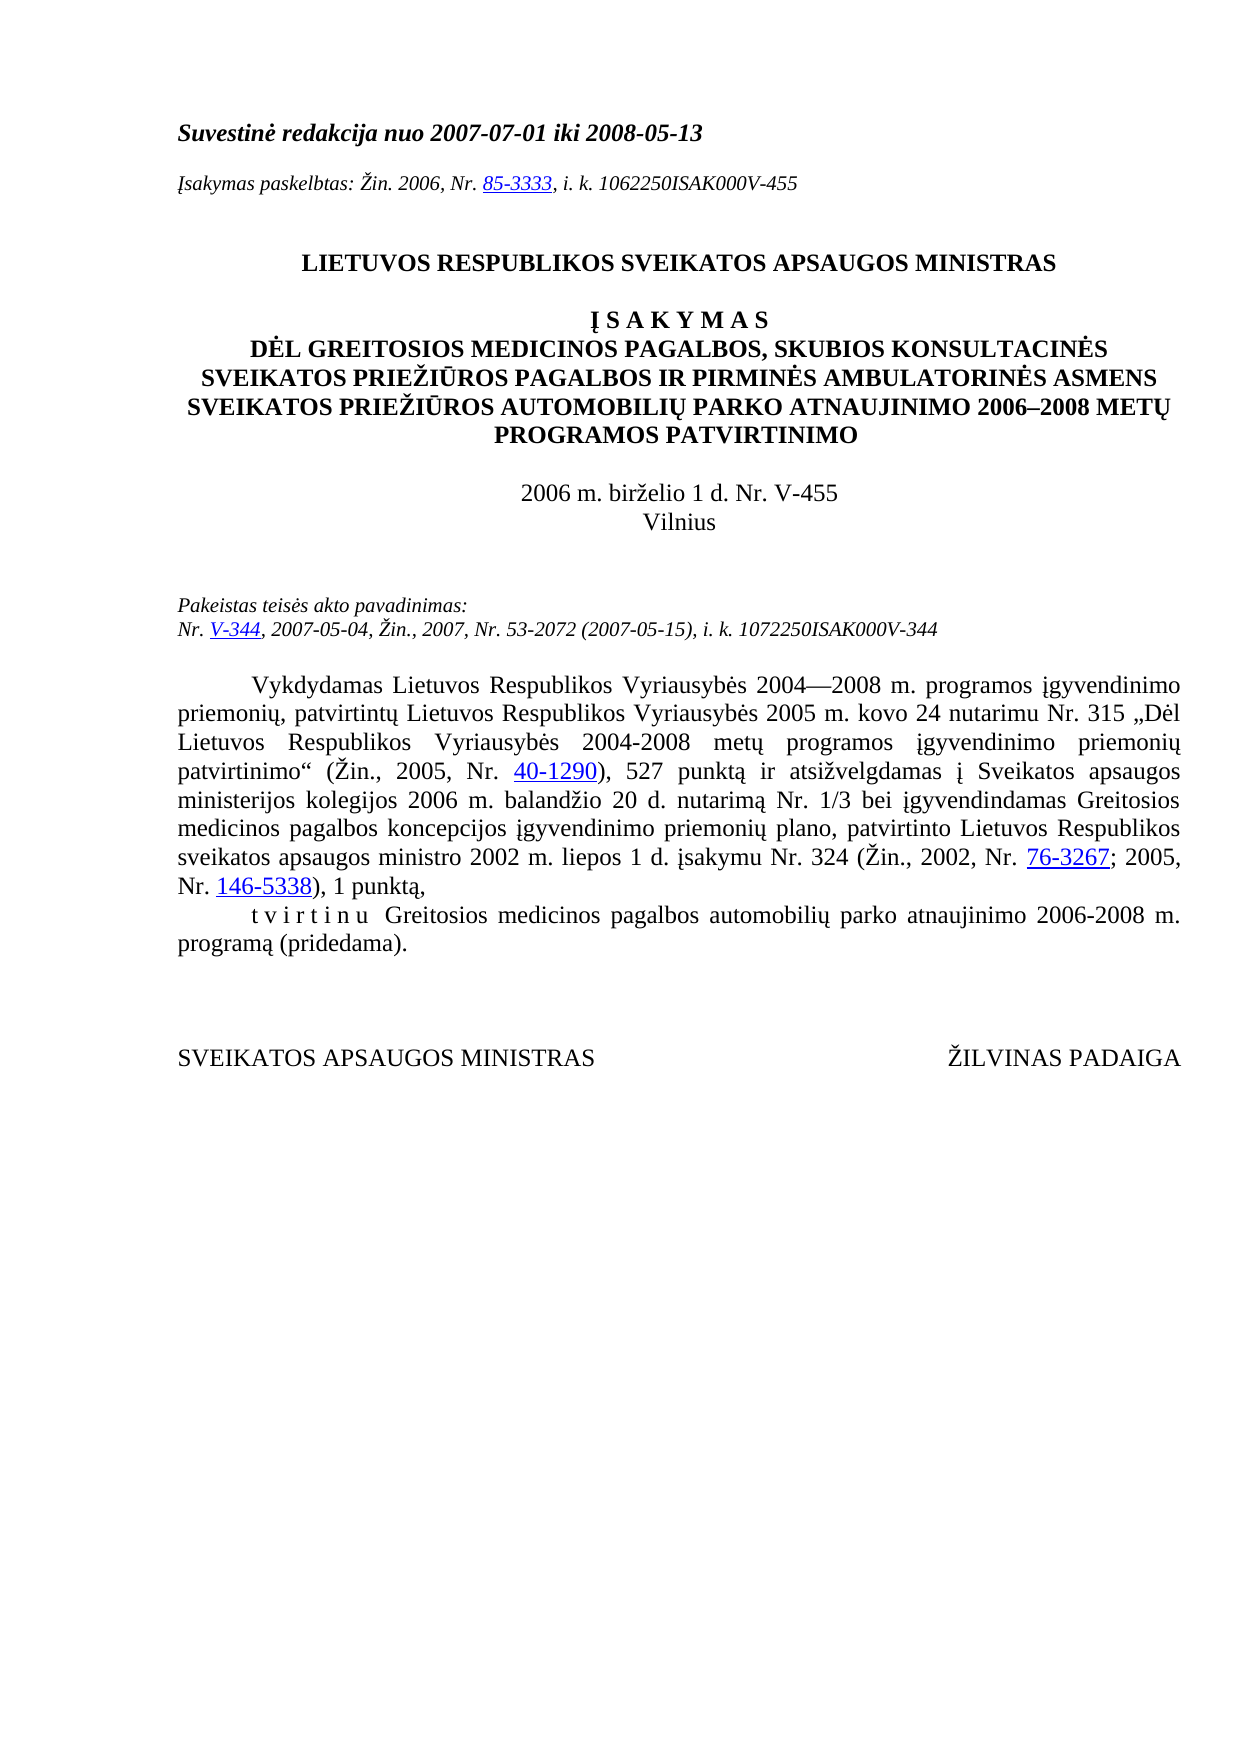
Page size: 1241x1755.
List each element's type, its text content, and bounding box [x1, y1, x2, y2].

text Vykdydamas Lietuvos Respublikos Vyriausybės 2004—2008 m. programos įgyvendinimo priemonių, patvirtintų Lietuvos Respublikos Vyriausybės 2005 m. kovo 24 nutarimu Nr. 315 „Dėl Lietuvos Respublikos Vyriausybės 2004-2008 metų programos įgyvendinimo priemonių patvirtinimo“ (Žin., 2005, Nr. 40-1290), 527 punktą ir atsižvelgdamas į Sveikatos apsaugos ministerijos kolegijos 2006 m. balandžio 20 d. nutarimą Nr. 1/3 bei įgyvendindamas Greitosios medicinos pagalbos koncepcijos įgyvendinimo priemonių plano, patvirtinto Lietuvos Respublikos sveikatos apsaugos ministro 2002 m. liepos 1 d. įsakymu Nr. 324 (Žin., 2002, Nr. 76-3267; 2005, Nr. 146-5338), 1 punktą, [177, 670, 1181, 900]
text LIETUVOS RESPUBLIKOS SVEIKATOS APSAUGOS MINISTRAS [177, 248, 1181, 277]
text Suvestinė redakcija nuo 2007-07-01 iki 2008-05-13 [177, 118, 1181, 147]
text 2006 m. birželio 1 d. Nr. V-455 [177, 478, 1181, 507]
text Nr. V-344, 2007-05-04, Žin., 2007, Nr. 53-2072 (2007-05-15), i. k. 1072250ISAK000V-344 [177, 617, 1181, 641]
text Į S A K Y M A S [177, 305, 1181, 334]
text Pakeistas teisės akto pavadinimas: [177, 593, 1181, 617]
text SVEIKATOS APSAUGOS MINISTRAS ŽILVINAS PADAIGA [177, 1043, 1181, 1072]
text DĖL GREITOSIOS MEDICINOS PAGALBOS, SKUBIOS KONSULTACINĖS SVEIKATOS PRIEŽIŪROS PAGALBOS IR PIRMINĖS AMBULATORINĖS ASMENS SVEIKATOS PRIEŽIŪROS AUTOMOBILIŲ PARKO ATNAUJINIMO 2006–2008 METŲ PROGRAMOS PATVIRTINIMO [177, 334, 1181, 449]
text tvirtinu Greitosios medicinos pagalbos automobilių parko atnaujinimo 2006-2008 m. programą (pridedama). [177, 900, 1181, 957]
text Įsakymas paskelbtas: Žin. 2006, Nr. 85-3333, i. k. 1062250ISAK000V-455 [177, 171, 1181, 195]
text Vilnius [177, 507, 1181, 535]
